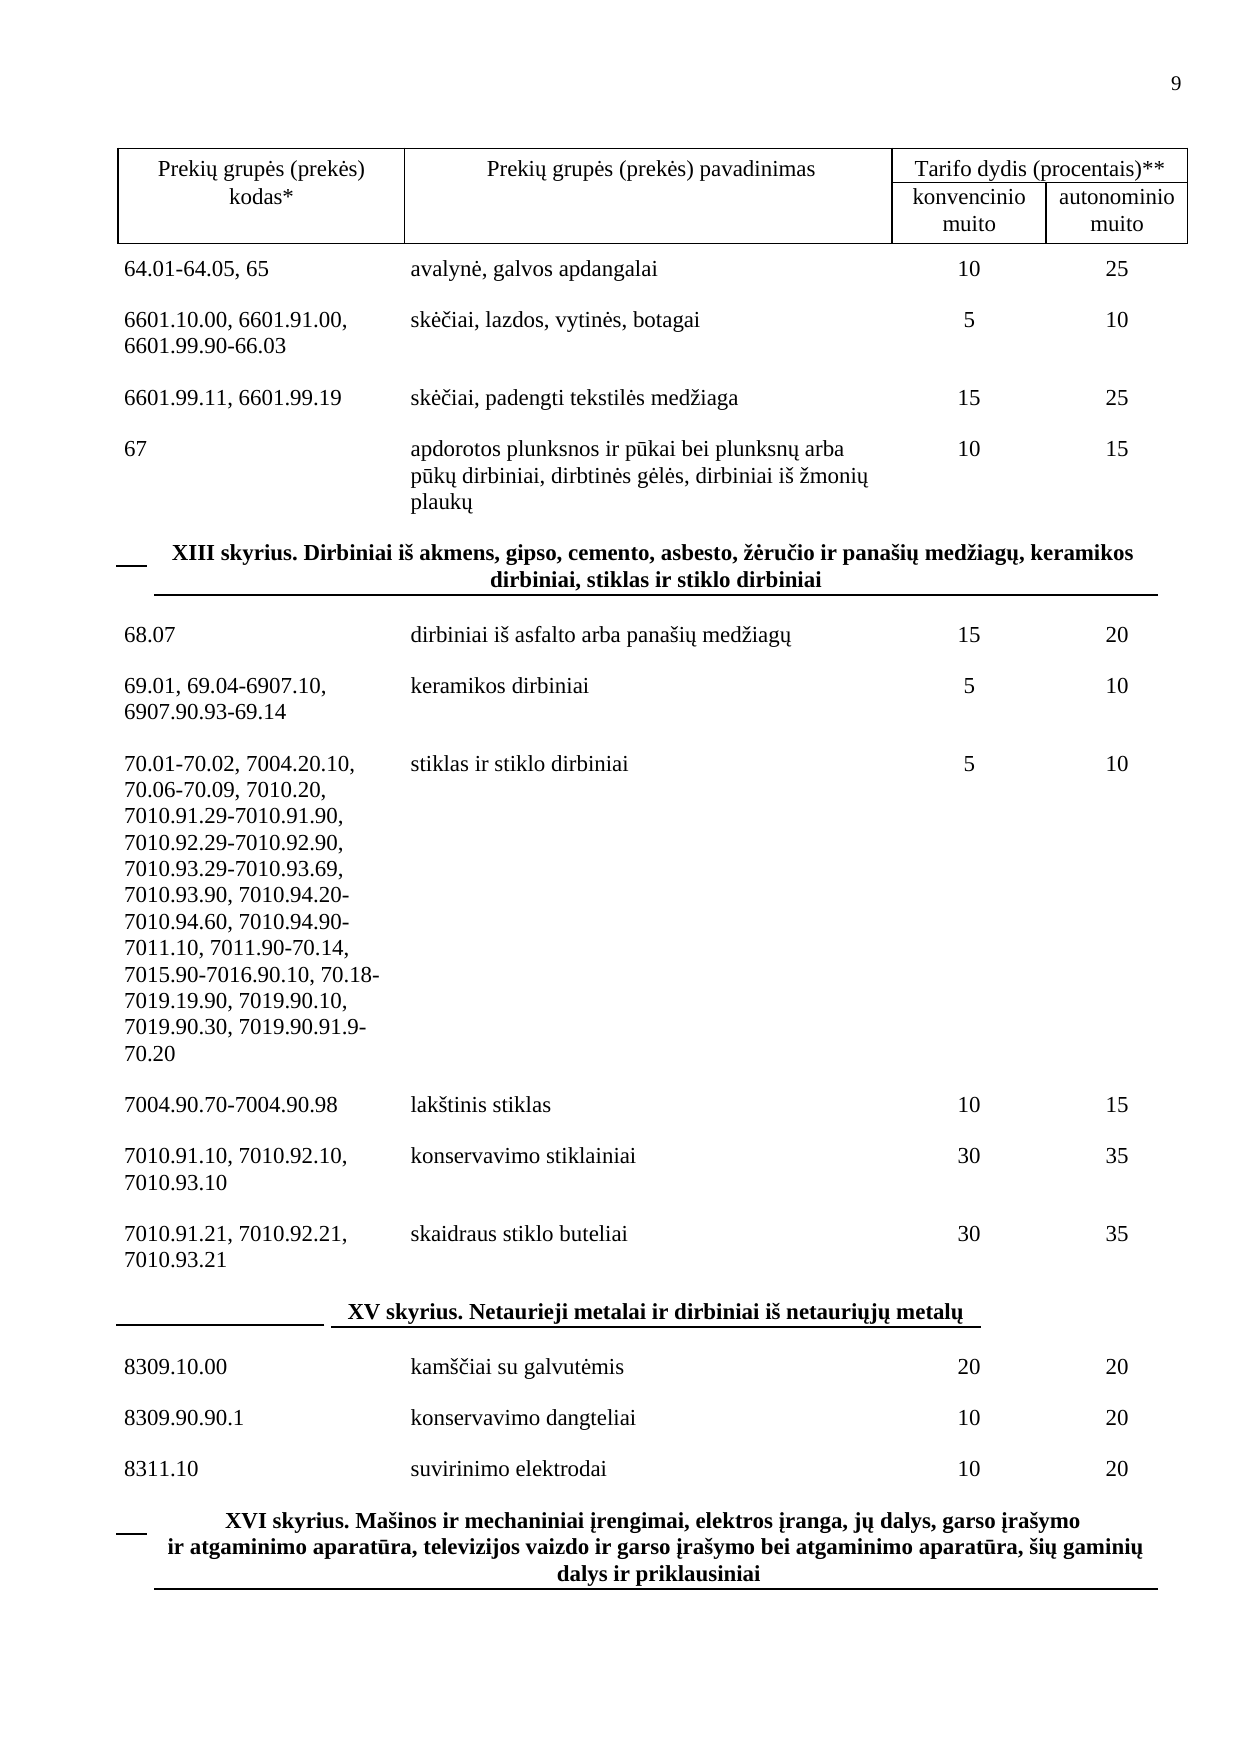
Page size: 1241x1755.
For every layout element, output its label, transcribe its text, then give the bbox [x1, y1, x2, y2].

table_cell 10 [892, 423, 1046, 527]
table_cell kodas* [119, 182, 404, 242]
table_cell 68.07 [118, 608, 404, 659]
table_cell autonominio muito [1047, 183, 1187, 242]
table_cell 10 [892, 1443, 1046, 1494]
table_cell 69.01, 69.04-6907.10, 6907.90.93-69.14 [118, 660, 404, 737]
table_cell 64.01-64.05, 65 [118, 244, 404, 294]
table_cell suvirinimo elektrodai [405, 1443, 892, 1494]
table_cell konvencinio muito [893, 183, 1045, 242]
table_cell konservavimo dangteliai [405, 1392, 892, 1443]
table_cell 67 [118, 423, 404, 527]
table_cell XVI skyrius. Mašinos ir mechaniniai įrengimai, elektros įranga, jų dalys, garso įrašymo ir atgaminimo aparatūra, televizijos vaizdo ir garso įrašymo bei atgaminimo aparatūra, šių gaminių dalys ir priklausiniai [118, 1494, 1187, 1602]
table_cell 7010.91.21, 7010.92.21, 7010.93.21 [118, 1208, 404, 1285]
table_cell 30 [892, 1130, 1046, 1208]
table_cell 8309.10.00 [118, 1340, 404, 1392]
table_cell apdorotos plunksnos ir pūkai bei plunksnų arba pūkų dirbiniai, dirbtinės gėlės, dirbiniai iš žmonių plaukų [405, 423, 892, 527]
table_cell 10 [892, 244, 1046, 294]
table_cell keramikos dirbiniai [405, 660, 892, 737]
table_header Prekių grupės (prekės) pavadinimas [405, 149, 891, 182]
table_cell XIII skyrius. Dirbiniai iš akmens, gipso, cemento, asbesto, žėručio ir panašių medžiagų, keramikos dirbiniai, stiklas ir stiklo dirbiniai [118, 527, 1187, 608]
table_cell 35 [1046, 1208, 1187, 1285]
table_cell lakštinis stiklas [405, 1079, 892, 1130]
table_cell konservavimo stiklainiai [405, 1130, 892, 1208]
table_cell 10 [1046, 737, 1187, 1078]
table_cell skėčiai, lazdos, vytinės, botagai [405, 294, 892, 371]
table_cell 25 [1046, 371, 1187, 423]
table_cell 10 [1046, 294, 1187, 371]
table_cell stiklas ir stiklo dirbiniai [405, 737, 892, 1078]
table_cell 7004.90.70-7004.90.98 [118, 1079, 404, 1130]
table_cell 6601.10.00, 6601.91.00, 6601.99.90-66.03 [118, 294, 404, 371]
table_cell 10 [892, 1392, 1046, 1443]
table_cell 5 [892, 294, 1046, 371]
table_cell 5 [892, 737, 1046, 1078]
table_cell 35 [1046, 1130, 1187, 1208]
table_cell skėčiai, padengti tekstilės medžiaga [405, 371, 892, 423]
table_cell 10 [892, 1079, 1046, 1130]
table_cell XV skyrius. Netaurieji metalai ir dirbiniai iš netauriųjų metalų [118, 1285, 1187, 1340]
table_cell 30 [892, 1208, 1046, 1285]
table_cell 20 [1046, 1443, 1187, 1494]
table_cell 15 [892, 371, 1046, 423]
table_cell avalynė, galvos apdangalai [405, 244, 892, 294]
table_cell 15 [1046, 423, 1187, 527]
table_cell dirbiniai iš asfalto arba panašių medžiagų [405, 608, 892, 659]
table_cell 20 [1046, 1392, 1187, 1443]
table_cell [405, 182, 891, 242]
table_header Tarifo dydis (procentais)** [893, 149, 1187, 182]
table_cell 20 [892, 1340, 1046, 1392]
table_cell 15 [892, 608, 1046, 659]
table_cell kamščiai su galvutėmis [405, 1340, 892, 1392]
table_cell 8309.90.90.1 [118, 1392, 404, 1443]
table_header Prekių grupės (prekės) [119, 149, 404, 182]
table_cell 10 [1046, 660, 1187, 737]
table_cell 15 [1046, 1079, 1187, 1130]
table_cell 70.01-70.02, 7004.20.10, 70.06-70.09, 7010.20, 7010.91.29-7010.91.90, 7010.92.29-7010.92.90, 7010.93.29-7010.93.69, 7010.93.90, 7010.94.20-7010.94.60, 7010.94.90-7011.10, 7011.90-70.14, 7015.90-7016.90.10, 70.18-7019.19.90, 7019.90.10, 7019.90.30, 7019.90.91.9-70.20 [118, 737, 404, 1078]
table_cell 6601.99.11, 6601.99.19 [118, 371, 404, 423]
table_cell 8311.10 [118, 1443, 404, 1494]
table_cell 20 [1046, 608, 1187, 659]
table_cell 20 [1046, 1340, 1187, 1392]
table_cell 7010.91.10, 7010.92.10, 7010.93.10 [118, 1130, 404, 1208]
table_cell skaidraus stiklo buteliai [405, 1208, 892, 1285]
table_cell 25 [1046, 244, 1187, 294]
table_cell 5 [892, 660, 1046, 737]
